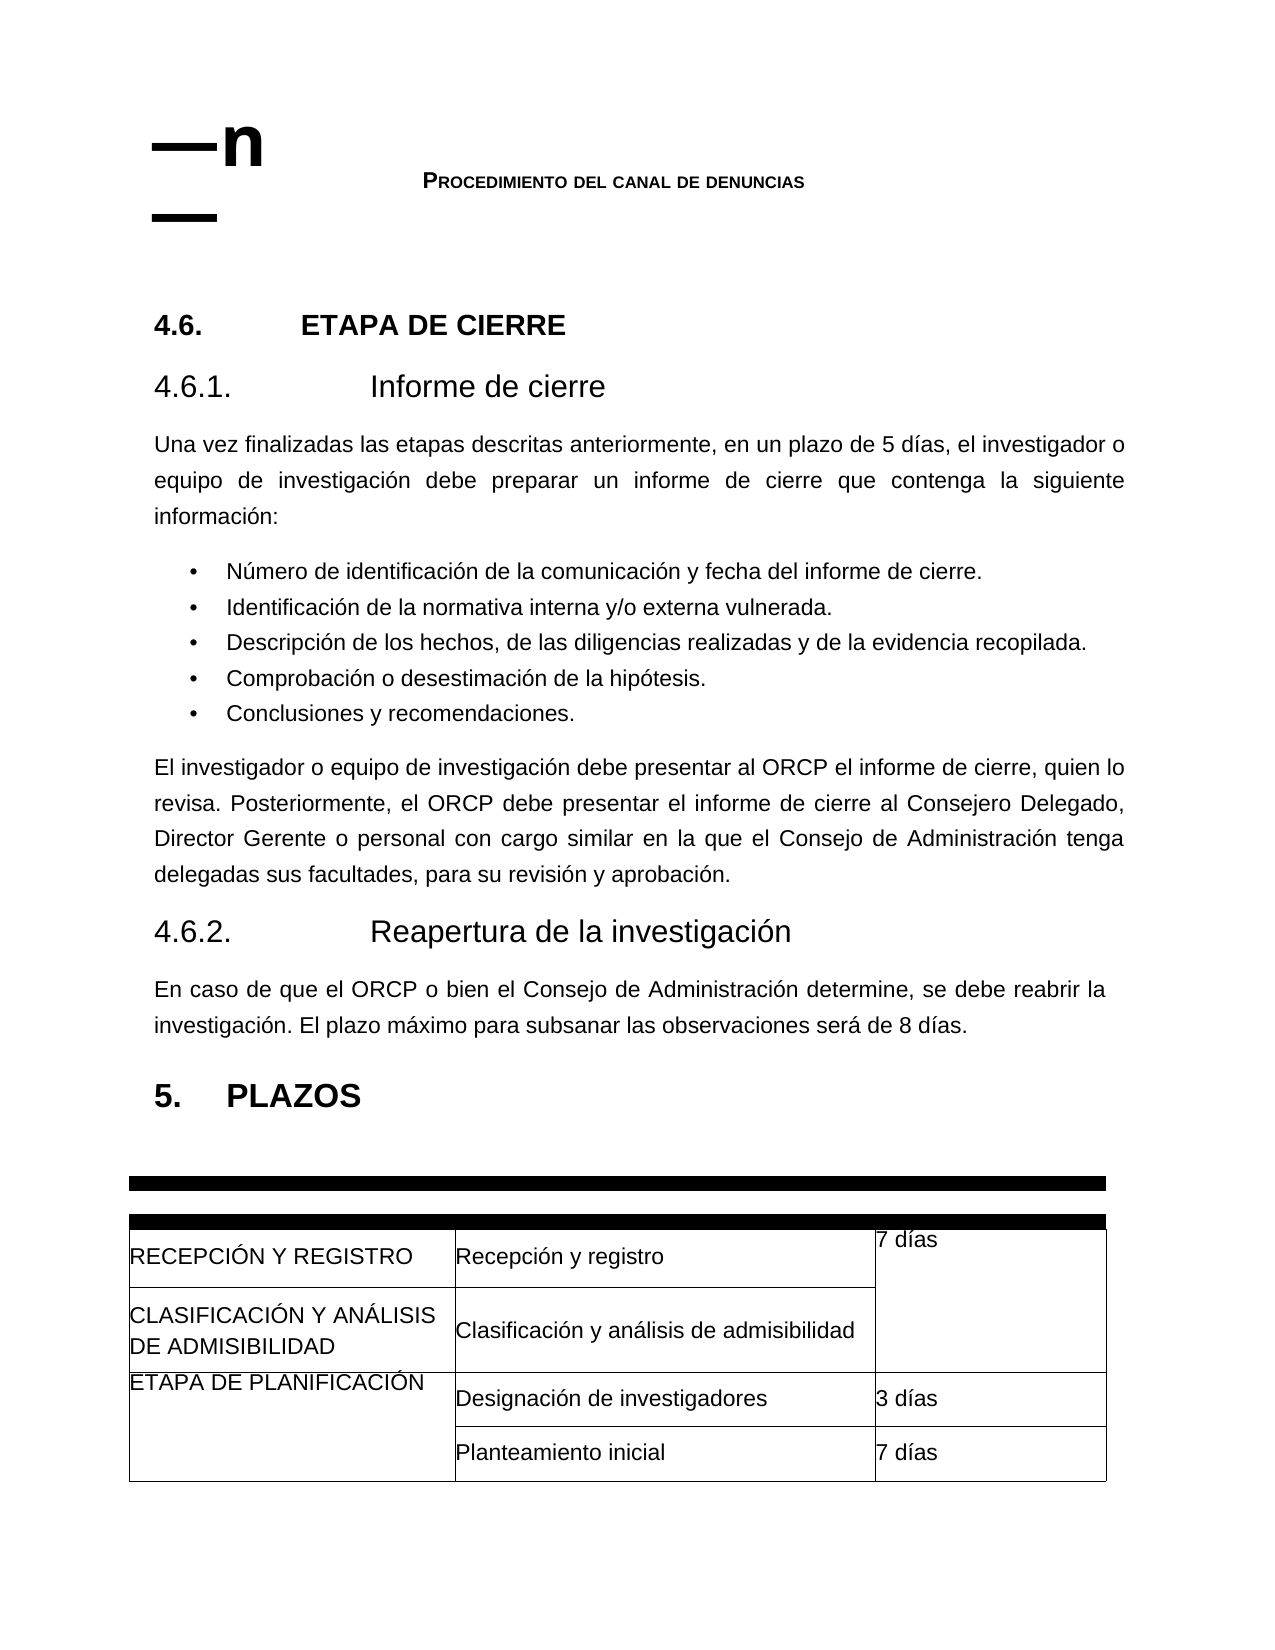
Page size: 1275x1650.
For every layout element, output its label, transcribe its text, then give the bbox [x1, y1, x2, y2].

table_header Actividades [455, 1214, 875, 1229]
subtitle 4.6. ETAPA DE CIERRE [154, 312, 1126, 341]
table_header Plazo en días [875, 1214, 1106, 1229]
table_cell 3 días [876, 1373, 1106, 1388]
table_cell CLASIFICACIÓN Y ANÁLISIS DE ADMISIBILIDAD [130, 1360, 455, 1372]
table_header ETAPAS [129, 1176, 455, 1191]
table_cell Recepción y registro [456, 1269, 875, 1287]
table_cell Recepción y registro [456, 1230, 875, 1246]
table_cell 3 días [876, 1411, 1106, 1426]
subtitle 4.6.1. Informe de cierre [154, 372, 1126, 404]
text Una vez finalizadas las etapas descritas anteriormente, en un plazo de 5 días, el investigador o equipo de investigación debe preparar un informe de cierre que contenga la siguiente información: [154, 424, 1126, 532]
list Descripción de los hechos, de las diligencias realizadas y de la evidencia recopilada. [189, 622, 1126, 658]
list Comprobación o desestimación de la hipótesis. [189, 658, 1126, 693]
list Conclusiones y recomendaciones. [189, 693, 1126, 729]
table_cell Designación de investigadores [456, 1411, 875, 1426]
text El investigador o equipo de investigación debe presentar al ORCP el informe de cierre, quien lo revisa. Posteriormente, el ORCP debe presentar el informe de cierre al Consejero Delegado, Director Gerente o personal con cargo similar en la que el Consejo de Administración tenga delegadas sus facultades, para su revisión y aprobación. [154, 747, 1126, 889]
list Identificación de la normativa interna y/o externa vulnerada. [189, 587, 1126, 622]
table_cell Planteamiento inicial [456, 1465, 875, 1481]
table_cell RECEPCIÓN Y REGISTRO [130, 1230, 455, 1246]
text Procedimiento del canal de denuncias [422, 170, 829, 193]
table_cell RECEPCIÓN Y REGISTRO [130, 1269, 455, 1287]
list Número de identificación de la comunicación y fecha del informe de cierre. [189, 551, 1126, 587]
table_cell ETAPA DE PLANIFICACIÓN [130, 1395, 455, 1481]
table_cell Clasificación y análisis de admisibilidad [456, 1288, 875, 1314]
text —n— [149, 110, 304, 232]
table_cell Planteamiento inicial [456, 1427, 875, 1442]
table_cell 7 días [876, 1427, 1106, 1442]
table_header Plazo en días [875, 1176, 1106, 1191]
table_cell Clasificación y análisis de admisibilidad [456, 1345, 875, 1372]
subtitle 5. PLAZOS [154, 1081, 1126, 1114]
table_cell 7 días [876, 1465, 1106, 1481]
table_header Actividades [455, 1176, 875, 1191]
subtitle 4.6.2. Reapertura de la investigación [154, 918, 1126, 949]
table_cell CLASIFICACIÓN Y ANÁLISIS DE ADMISIBILIDAD [130, 1288, 455, 1298]
table_cell 7 días [876, 1252, 1106, 1372]
table_cell Designación de investigadores [456, 1373, 875, 1388]
text En caso de que el ORCP o bien el Consejo de Administración determine, se debe reabrir la investigación. El plazo máximo para subsanar las observaciones será de 8 días. [154, 969, 1107, 1041]
table_header ETAPAS [129, 1214, 455, 1229]
